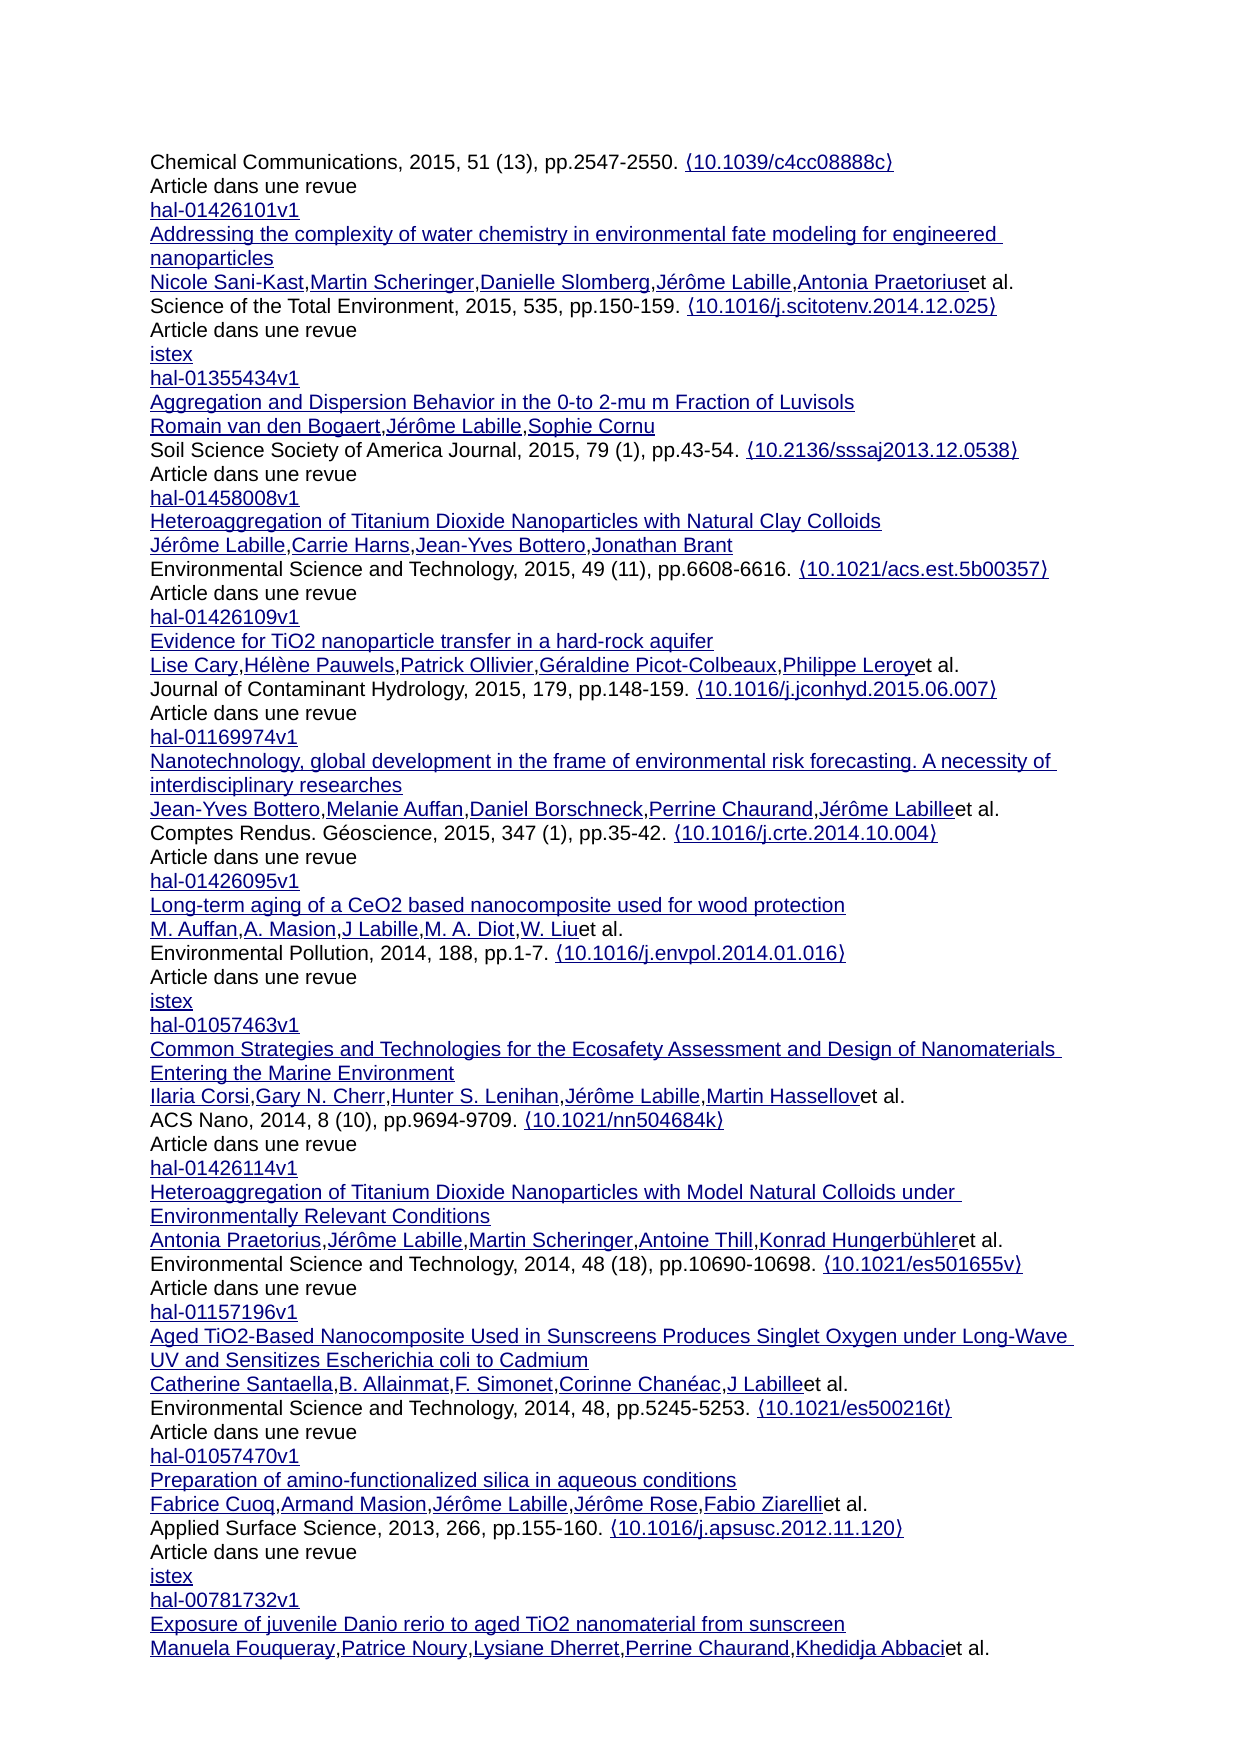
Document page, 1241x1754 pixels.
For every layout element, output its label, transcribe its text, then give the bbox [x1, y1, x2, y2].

table_cell Evidence for TiO2 nanoparticle transfer in a hard-rock aquifer Lise Cary,Hélène Pauwels,Patrick Ollivier,Géraldine Picot-Colbeaux,Philippe Leroyet al. Journal of Contaminant Hydrology, 2015, 179, pp.148-159. ⟨10.1016/j.jconhyd.2015.06.007⟩ Article dans une revue hal-01169974v1 [150, 629, 1090, 749]
table_cell Common Strategies and Technologies for the Ecosafety Assessment and Design of Nanomaterials Entering the Marine Environment Ilaria Corsi,Gary N. Cherr,Hunter S. Lenihan,Jérôme Labille,Martin Hassellovet al. ACS Nano, 2014, 8 (10), pp.9694-9709. ⟨10.1021/nn504684k⟩ Article dans une revue hal-01426114v1 [150, 1036, 1090, 1180]
table_cell Preparation of amino-functionalized silica in aqueous conditions Fabrice Cuoq,Armand Masion,Jérôme Labille,Jérôme Rose,Fabio Ziarelliet al. Applied Surface Science, 2013, 266, pp.155-160. ⟨10.1016/j.apsusc.2012.11.120⟩ Article dans une revue istex hal-00781732v1 [150, 1468, 1090, 1611]
table_cell Long-term aging of a CeO2 based nanocomposite used for wood protection M. Auffan,A. Masion,J Labille,M. A. Diot,W. Liuet al. Environmental Pollution, 2014, 188, pp.1-7. ⟨10.1016/j.envpol.2014.01.016⟩ Article dans une revue istex hal-01057463v1 [150, 893, 1090, 1036]
table_cell Heteroaggregation of Titanium Dioxide Nanoparticles with Model Natural Colloids under Environmentally Relevant Conditions Antonia Praetorius,Jérôme Labille,Martin Scheringer,Antoine Thill,Konrad Hungerbühleret al. Environmental Science and Technology, 2014, 48 (18), pp.10690-10698. ⟨10.1021/es501655v⟩ Article dans une revue hal-01157196v1 [150, 1180, 1090, 1324]
table_cell Aggregation and Dispersion Behavior in the 0-to 2-mu m Fraction of Luvisols Romain van den Bogaert,Jérôme Labille,Sophie Cornu Soil Science Society of America Journal, 2015, 79 (1), pp.43-54. ⟨10.2136/sssaj2013.12.0538⟩ Article dans une revue hal-01458008v1 [150, 390, 1090, 509]
table_cell Exposure of juvenile Danio rerio to aged TiO2 nanomaterial from sunscreen Manuela Fouqueray,Patrice Noury,Lysiane Dherret,Perrine Chaurand,Khedidja Abbaciet al. [150, 1611, 1090, 1659]
table_cell Heteroaggregation of Titanium Dioxide Nanoparticles with Natural Clay Colloids Jérôme Labille,Carrie Harns,Jean-Yves Bottero,Jonathan Brant Environmental Science and Technology, 2015, 49 (11), pp.6608-6616. ⟨10.1021/acs.est.5b00357⟩ Article dans une revue hal-01426109v1 [150, 509, 1090, 629]
table_cell Nanotechnology, global development in the frame of environmental risk forecasting. A necessity of interdisciplinary researches Jean-Yves Bottero,Melanie Auffan,Daniel Borschneck,Perrine Chaurand,Jérôme Labilleet al. Comptes Rendus. Géoscience, 2015, 347 (1), pp.35-42. ⟨10.1016/j.crte.2014.10.004⟩ Article dans une revue hal-01426095v1 [150, 749, 1090, 893]
table_cell Aged TiO2-Based Nanocomposite Used in Sunscreens Produces Singlet Oxygen under Long-Wave UV and Sensitizes Escherichia coli to Cadmium Catherine Santaella,B. Allainmat,F. Simonet,Corinne Chanéac,J Labilleet al. Environmental Science and Technology, 2014, 48, pp.5245-5253. ⟨10.1021/es500216t⟩ Article dans une revue hal-01057470v1 [150, 1324, 1090, 1468]
table_cell Chemical Communications, 2015, 51 (13), pp.2547-2550. ⟨10.1039/c4cc08888c⟩ Article dans une revue hal-01426101v1 [150, 150, 1090, 222]
table_cell Addressing the complexity of water chemistry in environmental fate modeling for engineered nanoparticles Nicole Sani-Kast,Martin Scheringer,Danielle Slomberg,Jérôme Labille,Antonia Praetoriuset al. Science of the Total Environment, 2015, 535, pp.150-159. ⟨10.1016/j.scitotenv.2014.12.025⟩ Article dans une revue istex hal-01355434v1 [150, 222, 1090, 389]
